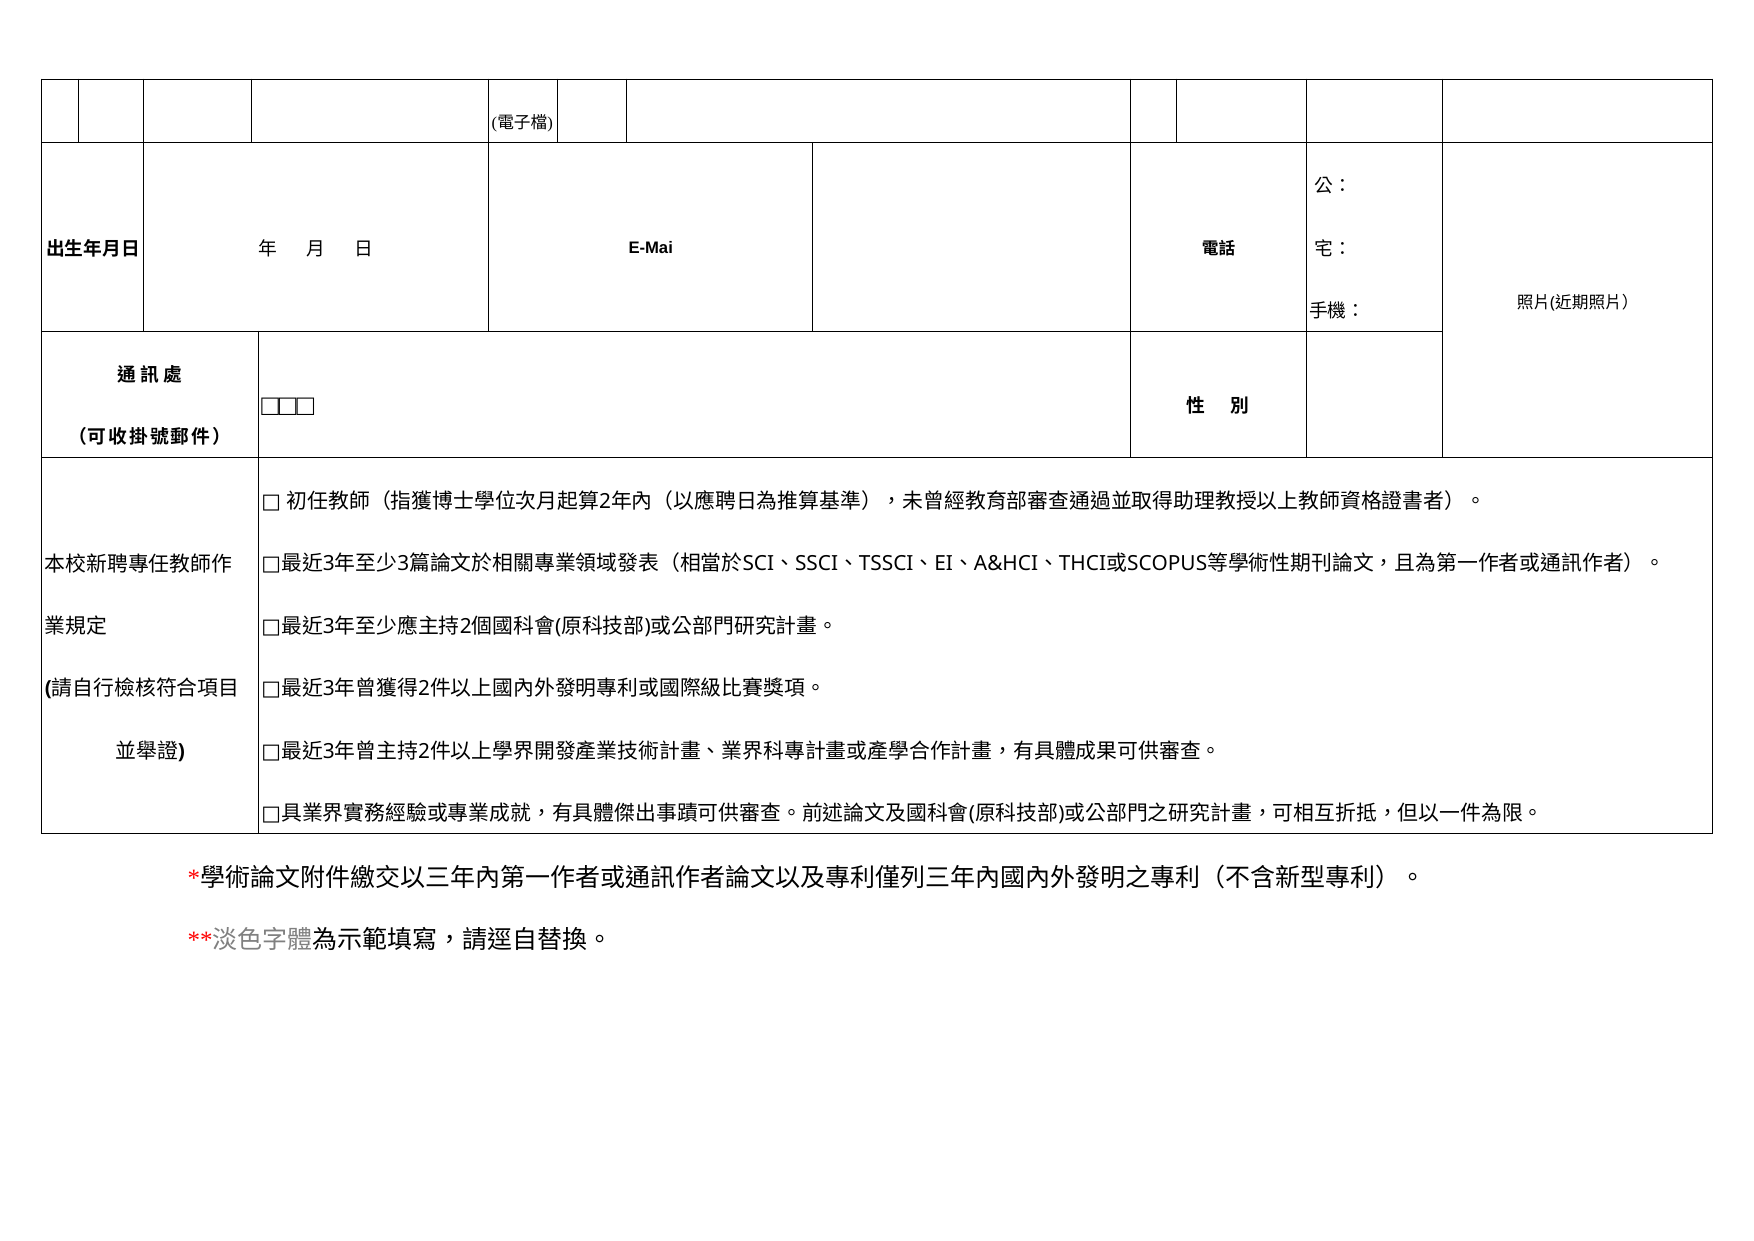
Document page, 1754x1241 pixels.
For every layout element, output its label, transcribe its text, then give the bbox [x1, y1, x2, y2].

table_cell [252, 80, 488, 142]
table_cell [1307, 332, 1442, 457]
table_cell 通 訊 處 （可收掛號郵件） [42, 332, 258, 457]
table_cell 公： 宅： 手機： [1307, 143, 1442, 331]
table_cell [79, 80, 143, 142]
table_cell [558, 80, 626, 142]
table_cell 本校新聘專任教師作 業規定 (請自行檢核符合項目 並舉證) [42, 458, 258, 833]
table_cell [1177, 80, 1306, 142]
table_cell E-Mai [489, 143, 812, 331]
table_cell □□□ [259, 332, 1130, 457]
table_cell [1131, 80, 1176, 142]
table_cell 電話 [1131, 143, 1306, 331]
table_cell [144, 80, 251, 142]
table_cell (電子檔) [489, 80, 557, 142]
table_cell □ 初任教師（指獲博士學位次月起算2年內（以應聘日為推算基準），未曾經教育部審查通過並取得助理教授以上教師資格證書者）。 □最近3年至少3篇論文於相關專業領域發表（相當於SCI、SSCI、TSSCI、EI、A&HCI、THCI或SCOPUS等學術性期刊論文，且為第一作者或通訊作者）。 □最近3年至少應主持2個國科會(原科技部)或公部門研究計畫。 □最近3年曾獲得2件以上國內外發明專利或國際級比賽獎項。 □最近3年曾主持2件以上學界開發產業技術計畫、業界科專計畫或產學合作計畫，有具體成果可供審查。 □具業界實務經驗或專業成就，有具體傑出事蹟可供審查。前述論文及國科會(原科技部)或公部門之研究計畫，可相互折抵，但以一件為限。 [259, 458, 1712, 833]
table_cell [1307, 80, 1442, 142]
table_cell 出生年月日 [42, 143, 143, 331]
table_cell [1443, 80, 1712, 142]
text **淡色字體為示範填寫，請逕自替換。 [187, 896, 1604, 959]
table_cell [627, 80, 1130, 142]
table_cell 年 月 日 [144, 143, 488, 331]
table_cell 性 別 [1131, 332, 1306, 457]
table_cell 照片(近期照片） [1443, 143, 1712, 457]
text *學術論文附件繳交以三年內第一作者或通訊作者論文以及專利僅列三年內國內外發明之專利（不含新型專利）。 [187, 834, 1604, 896]
table_cell [42, 80, 78, 142]
table_cell [813, 143, 1130, 331]
